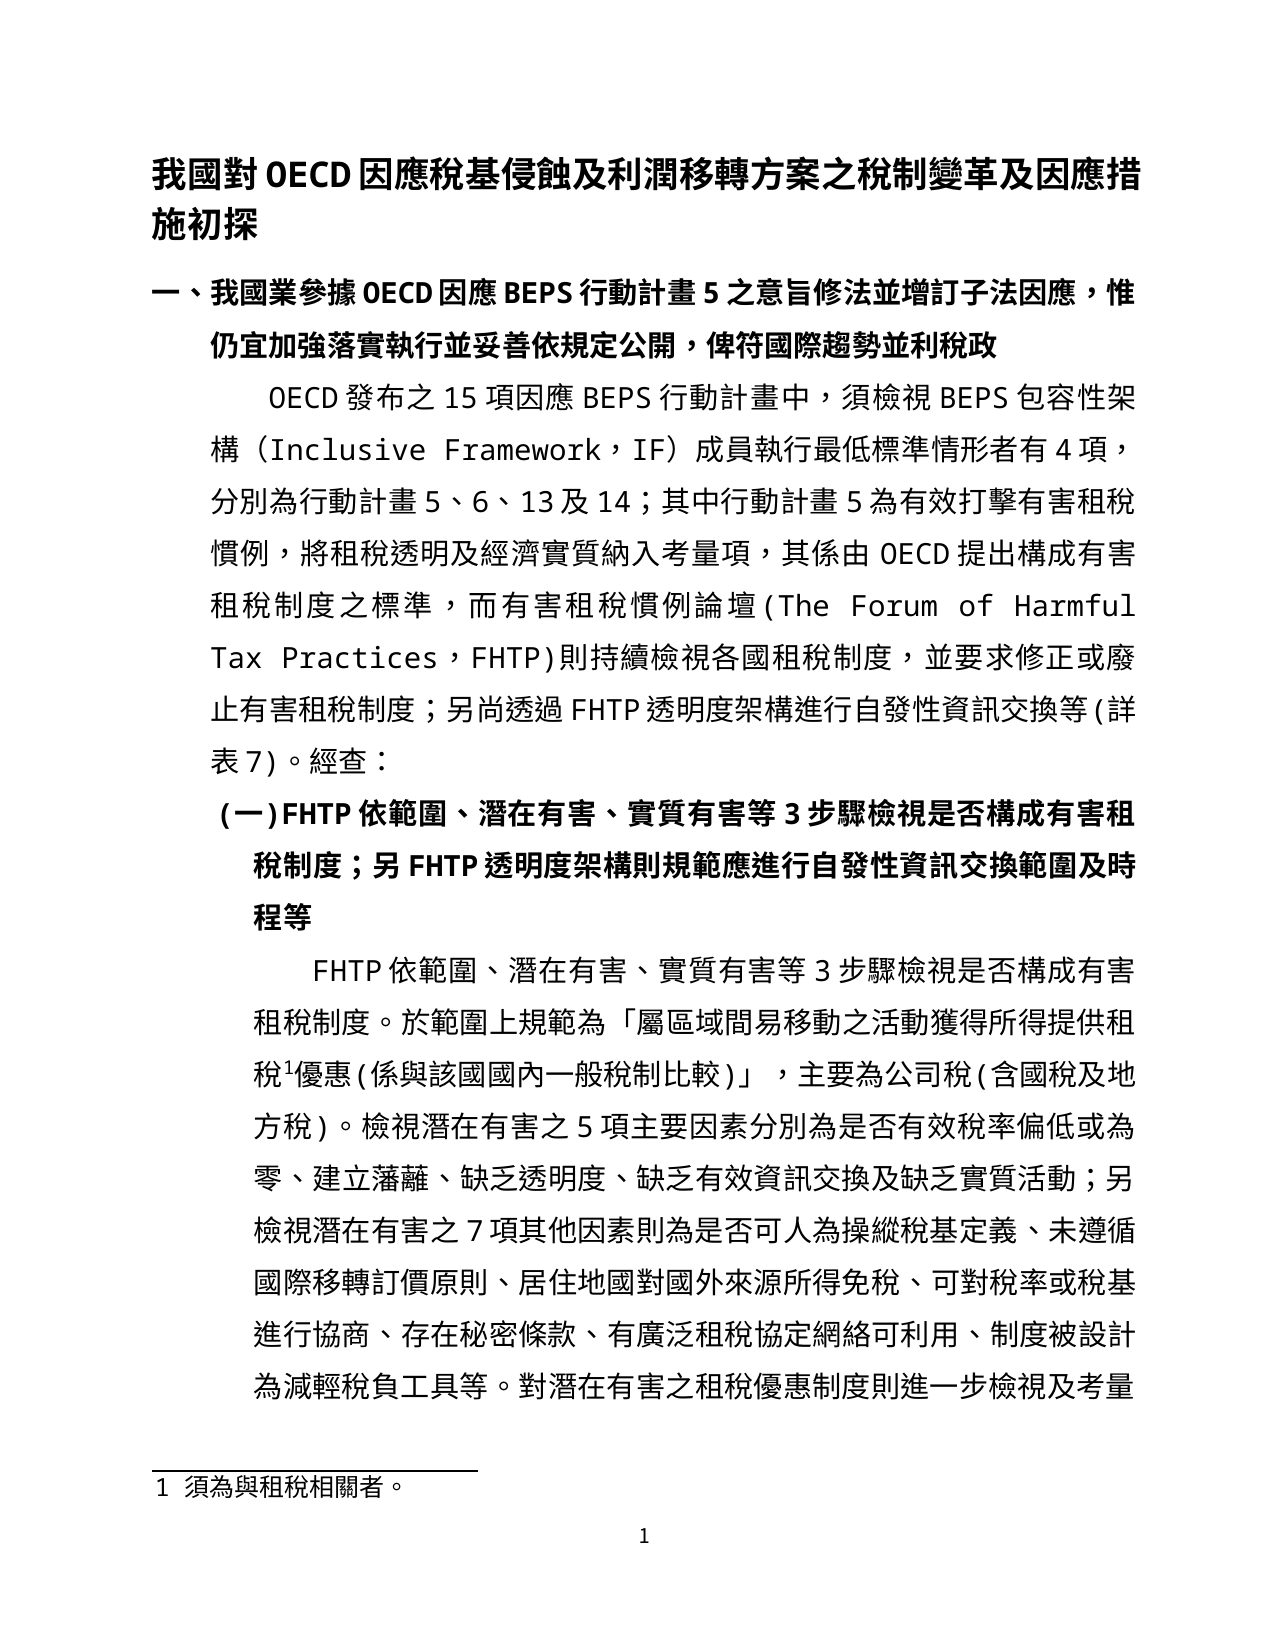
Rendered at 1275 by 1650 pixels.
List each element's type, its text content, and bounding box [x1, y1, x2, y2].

text FHTP依範圍、潛在有害、實質有害等3步驟檢視是否構成有害租稅制度。於範圍上規範為「屬區域間易移動之活動獲得所得提供租稅優惠(係與該國國內一般稅制比較)」，主要為公司稅(含國稅及地方稅)。檢視潛在有害之5項主要因素分別為是否有效稅率偏低或為零、建立藩蘺、缺乏透明度、缺乏有效資訊交換及缺乏實質活動；另檢視潛在有害之7項其他因素則為是否可人為操縱稅基定義、未遵循國際移轉訂價原則、居住地國對國外來源所得免稅、可對稅率或稅基進行協商、存在秘密條款、有廣泛租稅協定網絡可利用、制度被設計為減輕稅負工具等。對潛在有害之租稅優惠制度則進一步檢視及考量該制度是否構成實質有害，倘是，則該國宜廢止或修正相關優惠制度，以免其他國家採取對應防禦措施。 [254, 939, 1137, 1408]
text 須為與租稅相關者。 [154, 1472, 170, 1502]
text 須為與租稅相關者。 [409, 1471, 1137, 1502]
text 一、我國業參據OECD因應BEPS行動計畫5之意旨修法並增訂子法因應，惟仍宜加強落實執行並妥善依規定公開，俾符國際趨勢並利稅政 [152, 262, 1137, 366]
text (一)FHTP依範圍、潛在有害、實質有害等3步驟檢視是否構成有害租稅制度；另FHTP透明度架構則規範應進行自發性資訊交換範圍及時程等 [216, 783, 1137, 939]
text 我國對OECD因應稅基侵蝕及利潤移轉方案之稅制變革及因應措施初探 [152, 148, 1152, 248]
text OECD發布之15項因應BEPS行動計畫中，須檢視BEPS包容性架構（Inclusive Framework，IF）成員執行最低標準情形者有4項，分別為行動計畫5、6、13及14；其中行動計畫5為有效打擊有害租稅慣例，將租稅透明及經濟實質納入考量項，其係由OECD提出構成有害租稅制度之標準，而有害租稅慣例論壇(The Forum of Harmful Tax Practices，FHTP)則持續檢視各國租稅制度，並要求修正或廢止有害租稅制度；另尚透過FHTP透明度架構進行自發性資訊交換等(詳表7)。經查： [210, 366, 1137, 783]
